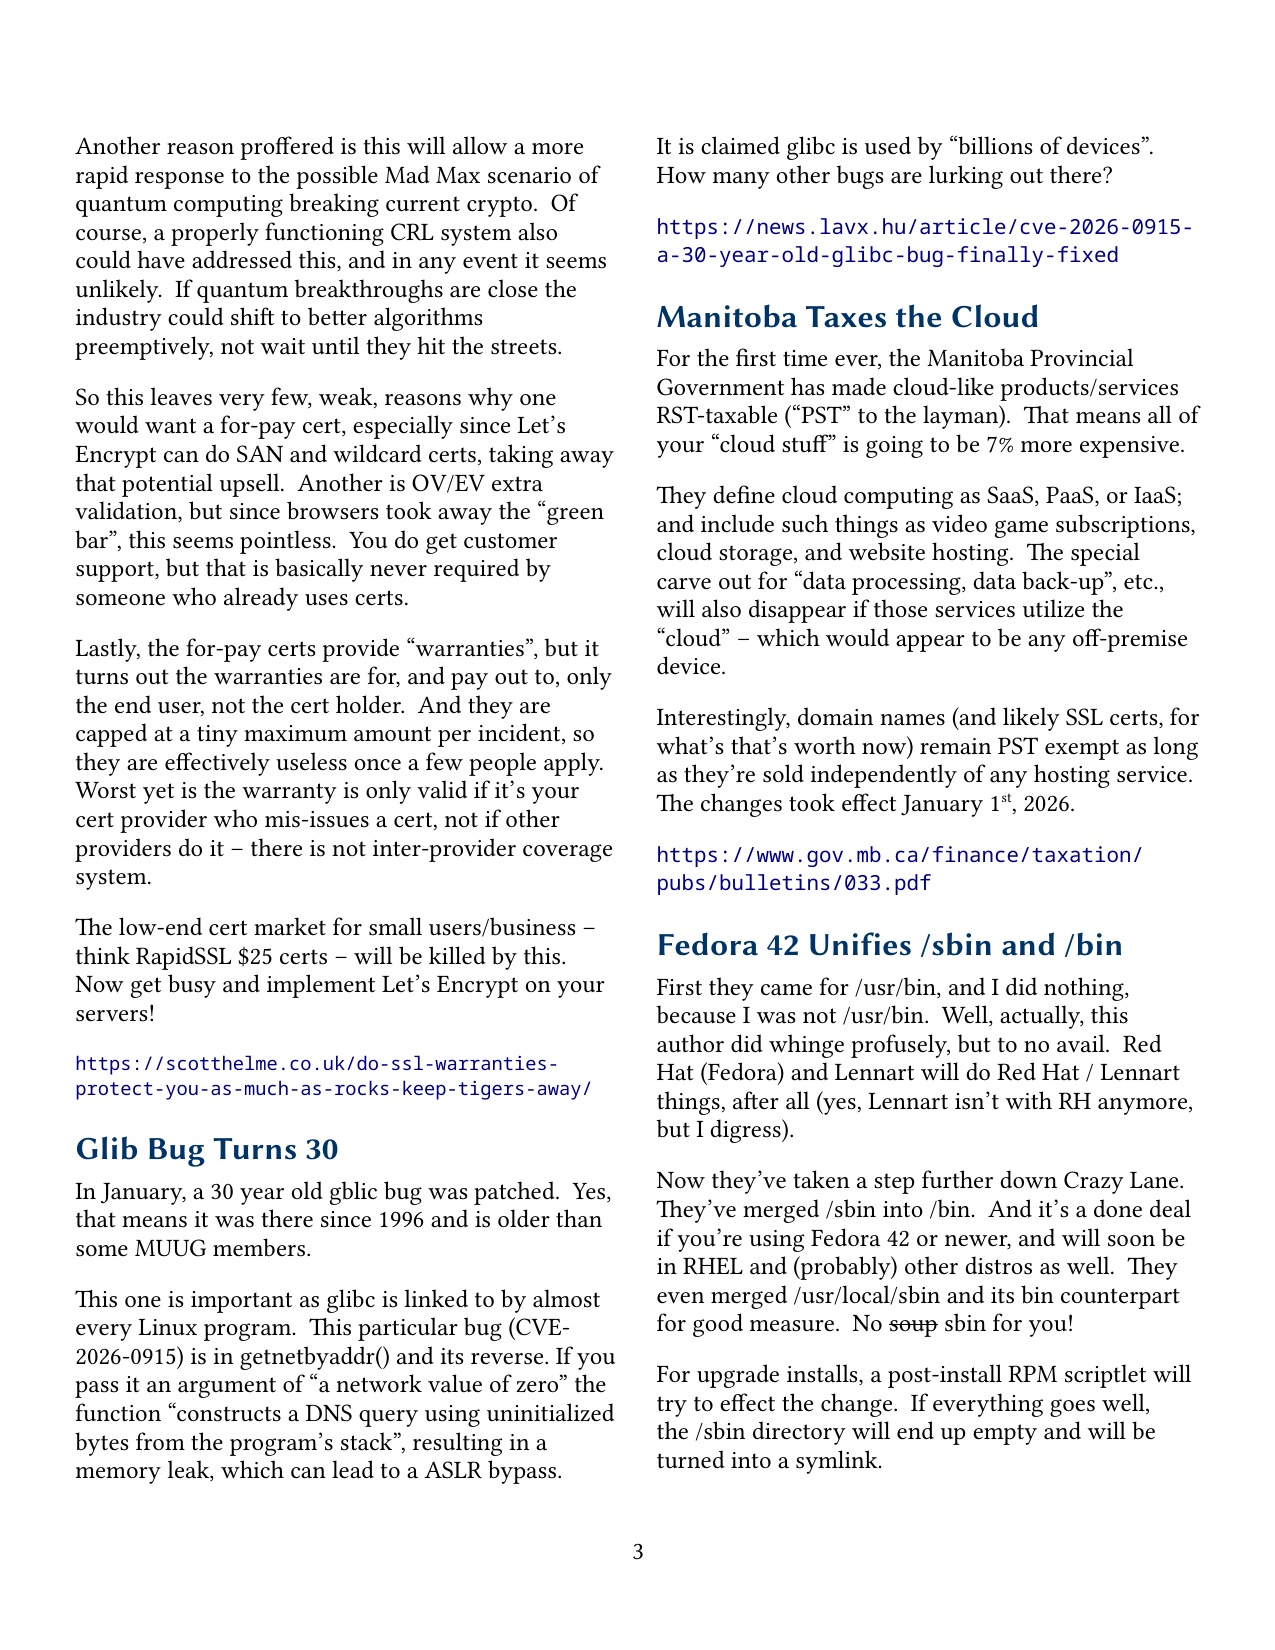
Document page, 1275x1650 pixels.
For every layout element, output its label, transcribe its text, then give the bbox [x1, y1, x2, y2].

text The low-end cert market for small users/business – think RapidSSL $25 certs – will be killed by this. Now get busy and implement Let’s Encrypt on your servers! [75, 913, 619, 1027]
text They define cloud computing as SaaS, PaaS, or IaaS; and include such things as video game subscriptions, cloud storage, and website hosting. The special carve out for “data processing, data back-up”, etc., will also disappear if those services utilize the “cloud” – which would appear to be any off-premise device. [656, 481, 1200, 681]
subtitle Manitoba Taxes the Cloud [656, 299, 1200, 336]
subtitle Fedora 42 Unifies /sbin and /bin [656, 927, 1200, 964]
subtitle https://news.lavx.hu/article/cve-2026-0915-a-30-year-old-glibc-bug-finally-fixed [656, 212, 1200, 269]
subtitle https://scotthelme.co.uk/do-ssl-warranties-protect-you-as-much-as-rocks-keep-tigers-away/ [75, 1050, 619, 1101]
text Interestingly, domain names (and likely SSL certs, for what’s that’s worth now) remain PST exempt as long as they’re sold independently of any hosting service. The changes took effect January 1st, 2026. [656, 703, 1200, 818]
text Another reason proffered is this will allow a more rapid response to the possible Mad Max scenario of quantum computing breaking current crypto. Of course, a properly functioning CRL system also could have addressed this, and in any event it seems unlikely. If quantum breakthroughs are close the industry could shift to better algorithms preemptively, not wait until they hit the streets. [75, 132, 619, 361]
subtitle Glib Bug Turns 30 [75, 1131, 619, 1168]
text So this leaves very few, weak, reasons why one would want a for-pay cert, especially since Let’s Encrypt can do SAN and wildcard certs, taking away that potential upsell. Another is OV/EV extra validation, but since browsers took away the “green bar”, this seems pointless. You do get customer support, but that is basically never required by someone who already uses certs. [75, 383, 619, 611]
text This one is important as glibc is linked to by almost every Linux program. This particular bug (CVE-2026-0915) is in getnetbyaddr() and its reverse. If you pass it an argument of “a network value of zero” the function “constructs a DNS query using uninitialized bytes from the program’s stack”, resulting in a memory leak, which can lead to a ASLR bypass. [75, 1285, 619, 1485]
text For the first time ever, the Manitoba Provincial Government has made cloud-like products/services RST-taxable (“PST” to the layman). That means all of your “cloud stuff” is going to be 7% more expensive. [656, 344, 1200, 459]
text It is claimed glibc is used by “billions of devices”. How many other bugs are lurking out there? [656, 132, 1200, 189]
text In January, a 30 year old gblic bug was patched. Yes, that means it was there since 1996 and is older than some MUUG members. [75, 1177, 619, 1262]
subtitle https://www.gov.mb.ca/finance/taxation/pubs/bulletins/033.pdf [656, 840, 1200, 897]
text Now they’ve taken a step further down Crazy Lane. They’ve merged /sbin into /bin. And it’s a done deal if you’re using Fedora 42 or newer, and will soon be in RHEL and (probably) other distros as well. They even merged /usr/local/sbin and its bin counterpart for good measure. No soup sbin for you! [656, 1167, 1200, 1338]
text Lastly, the for-pay certs provide “warranties”, but it turns out the warranties are for, and pay out to, only the end user, not the cert holder. And they are capped at a tiny maximum amount per incident, so they are effectively useless once a few people apply. Worst yet is the warranty is only valid if it’s your cert provider who mis-issues a cert, not if other providers do it – there is not inter-provider coverage system. [75, 634, 619, 891]
text First they came for /usr/bin, and I did nothing, because I was not /usr/bin. Well, actually, this author did whinge profusely, but to no avail. Red Hat (Fedora) and Lennart will do Red Hat / Lennart things, after all (yes, Lennart isn’t with RH anymore, but I digress). [656, 973, 1200, 1144]
text For upgrade installs, a post-install RPM scriptlet will try to effect the change. If everything goes well, the /sbin directory will end up empty and will be turned into a symlink. [656, 1360, 1200, 1474]
